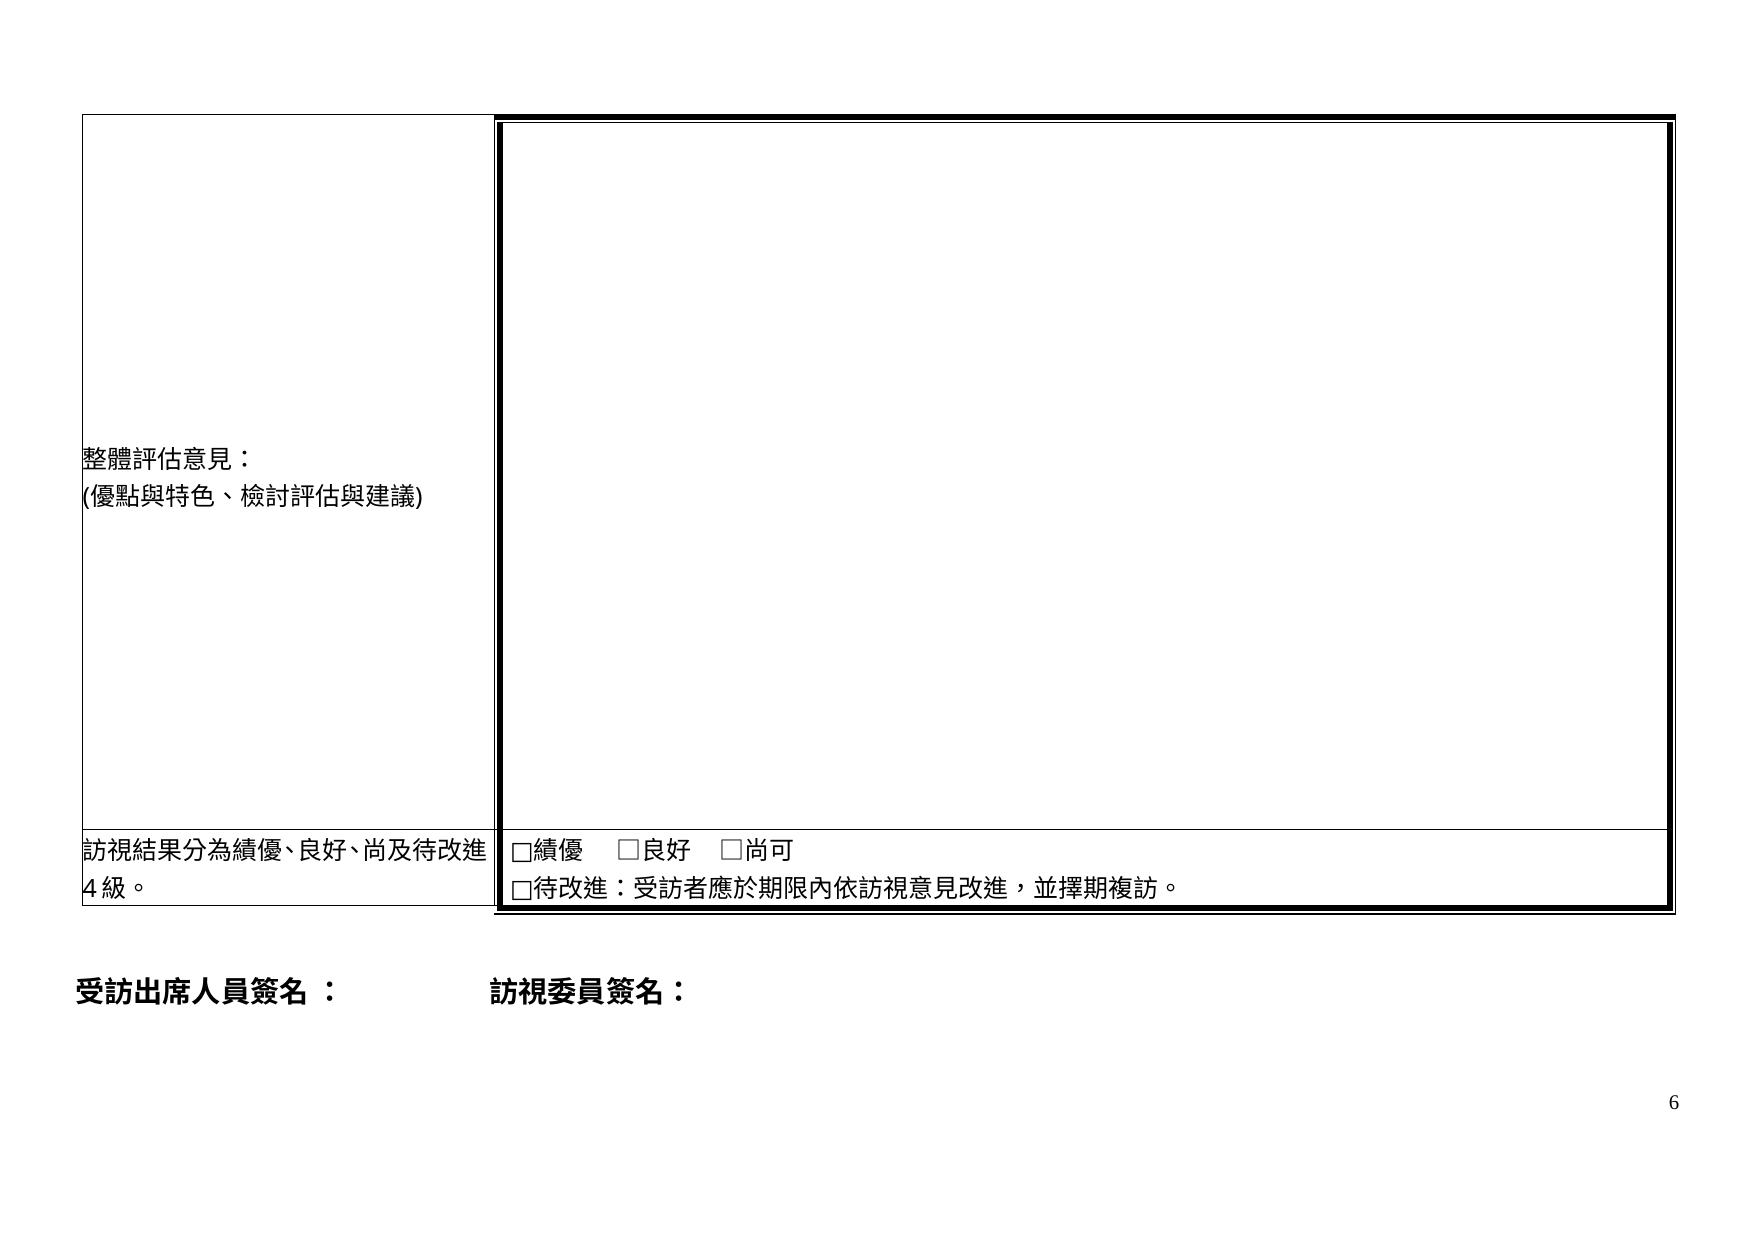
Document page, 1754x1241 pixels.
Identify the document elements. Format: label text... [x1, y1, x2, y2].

table_cell [503, 123, 1667, 829]
table_cell 訪視結果分為績優、良好、尚及待改進4級。 [83, 830, 494, 905]
table_cell 整體評估意見： (優點與特色、檢討評估與建議) [83, 115, 494, 829]
table_cell □績優 □良好 □尚可 □待改進：受訪者應於期限內依訪視意見改進，並擇期複訪。 [503, 830, 1667, 905]
text 受訪出席人員簽名 ： 訪視委員簽名： [75, 952, 1679, 1027]
